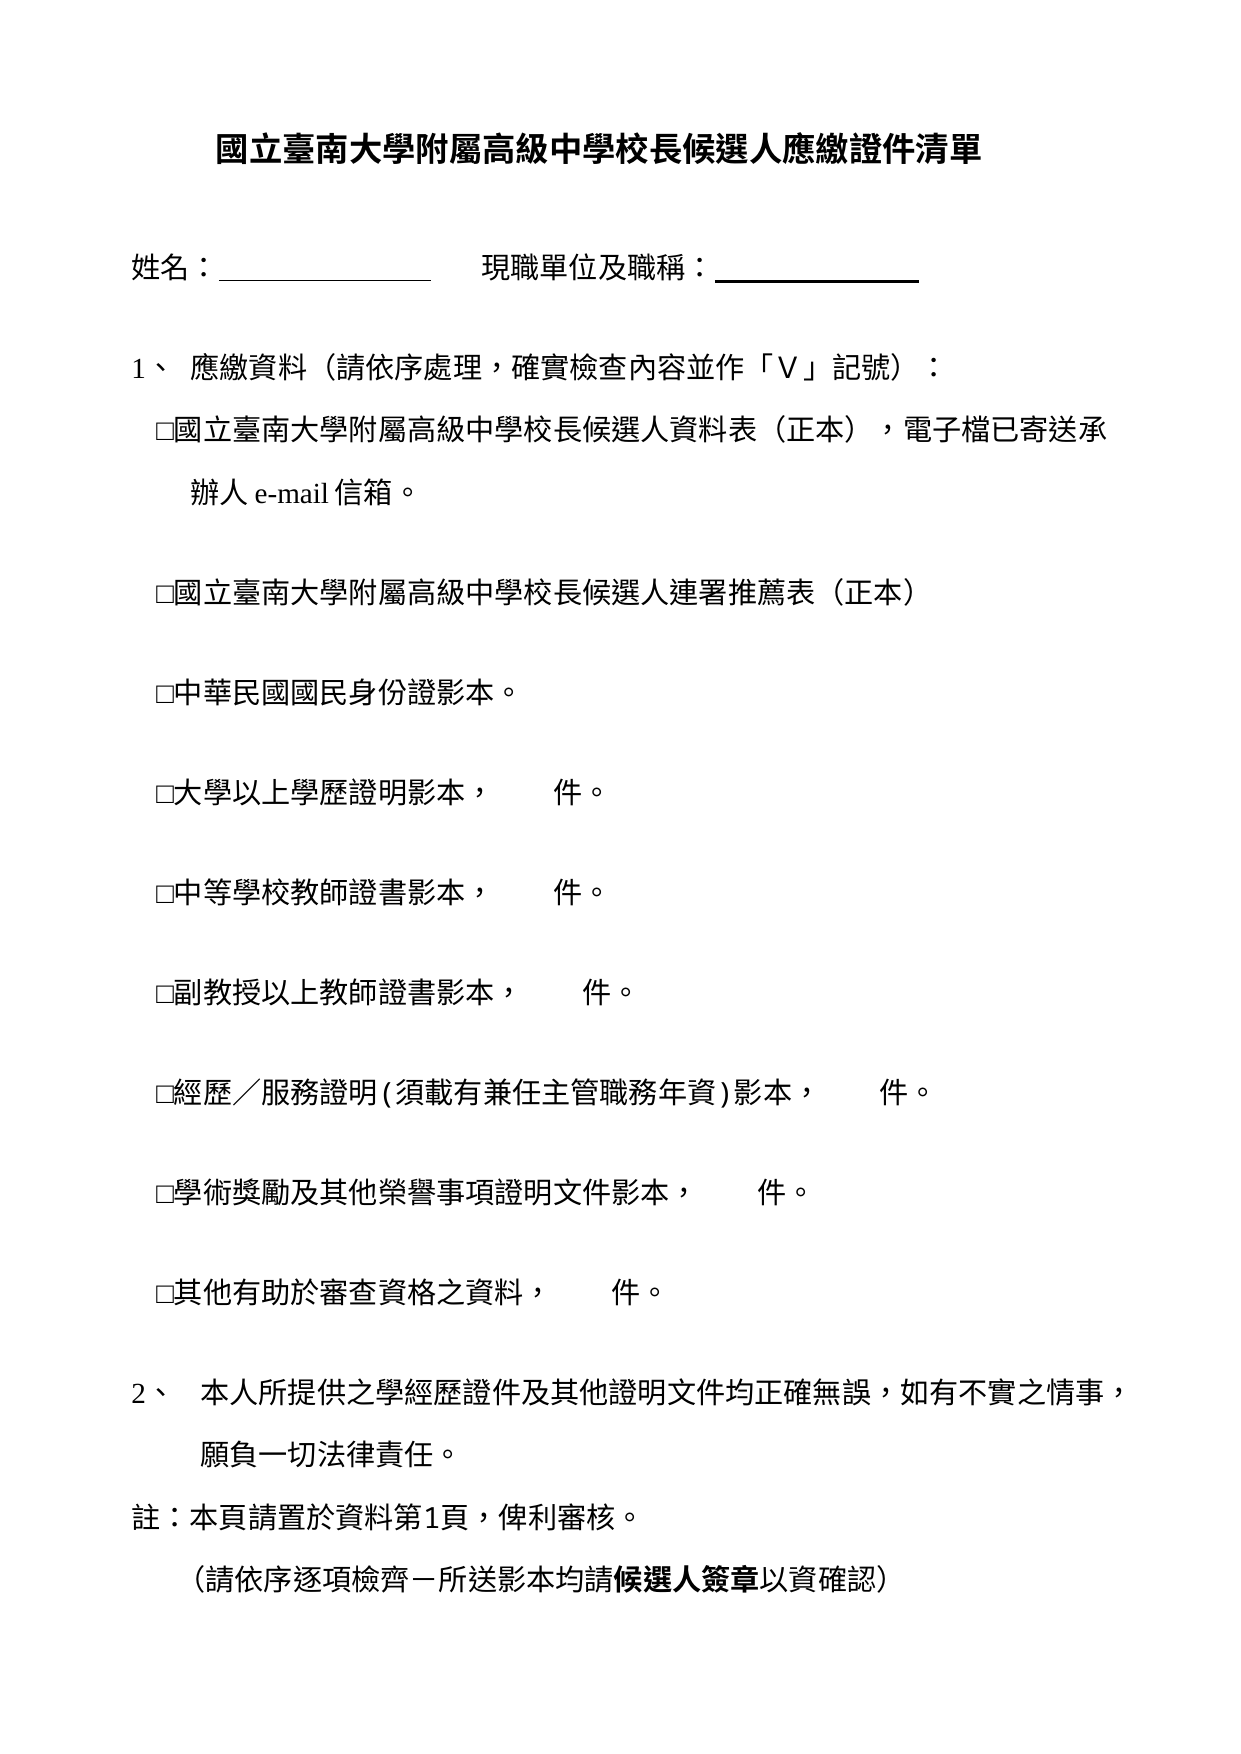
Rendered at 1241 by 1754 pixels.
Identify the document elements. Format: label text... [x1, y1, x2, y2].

text □大學以上學歷證明影本， 件。 [156, 749, 1125, 811]
text 國立臺南大學附屬高級中學校長候選人應繳證件清單 [131, 105, 1067, 167]
text （請依序逐項檢齊－所送影本均請候選人簽章以資確認） [176, 1536, 1121, 1599]
text 姓名： 現職單位及職稱： [131, 224, 1125, 286]
text □國立臺南大學附屬高級中學校長候選人資料表（正本），電子檔已寄送承辦人e-mail信箱。 [156, 386, 1125, 511]
text □其他有助於審查資格之資料， 件。 [156, 1249, 1125, 1311]
text □副教授以上教師證書影本， 件。 [156, 949, 1125, 1011]
text □學術獎勵及其他榮譽事項證明文件影本， 件。 [156, 1149, 1125, 1211]
text □中華民國國民身份證影本。 [156, 649, 1125, 711]
text □國立臺南大學附屬高級中學校長候選人連署推薦表（正本） [156, 549, 1125, 611]
text 註：本頁請置於資料第1頁，俾利審核。 [131, 1474, 1121, 1536]
list 應繳資料（請依序處理，確實檢查內容並作「Ｖ」記號）： [131, 324, 1125, 386]
text □中等學校教師證書影本， 件。 [156, 849, 1125, 911]
list 本人所提供之學經歷證件及其他證明文件均正確無誤，如有不實之情事，願負一切法律責任。 [131, 1349, 1125, 1474]
text □經歷／服務證明(須載有兼任主管職務年資)影本， 件。 [156, 1049, 1125, 1111]
